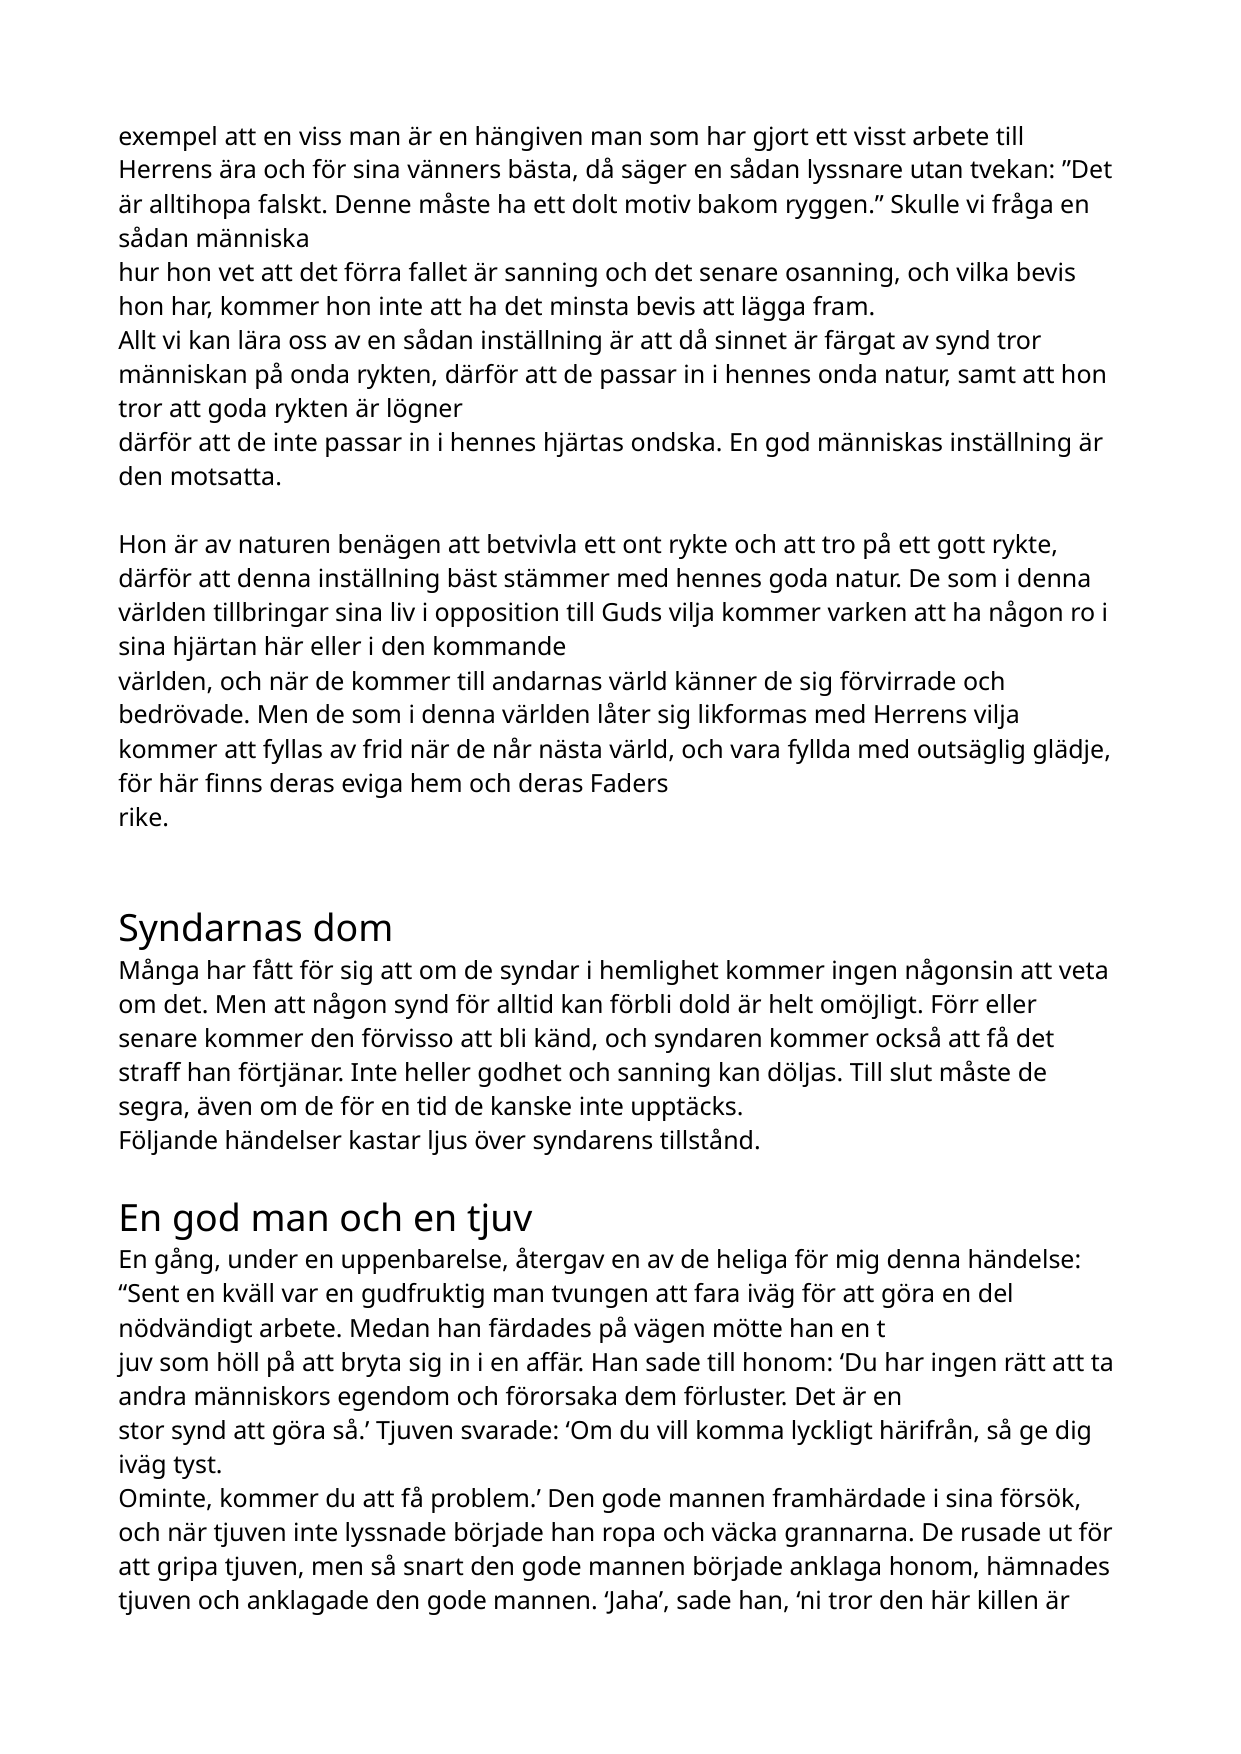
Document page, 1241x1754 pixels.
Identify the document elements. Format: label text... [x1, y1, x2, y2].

text rike. [118, 799, 1122, 833]
text Följande händelser kastar ljus över syndarens tillstånd. [118, 1123, 1122, 1157]
text därför att de inte passar in i hennes hjärtas ondska. En god människas inställning är den motsatta. [118, 425, 1122, 493]
text stor synd att göra så.’ Tjuven svarade: ‘Om du vill komma lyckligt härifrån, så ge dig iväg tyst. [118, 1412, 1122, 1481]
text Hon är av naturen benägen att betvivla ett ont rykte och att tro på ett gott rykte, därför att denna inställning bäst stämmer med hennes goda natur. De som i denna världen tillbringar sina liv i opposition till Guds vilja kommer varken att ha någon ro i sina hjärtan här eller i den kommande [118, 527, 1122, 663]
text hur hon vet att det förra fallet är sanning och det senare osanning, och vilka bevis hon har, kommer hon inte att ha det minsta bevis att lägga fram. [118, 254, 1122, 322]
text En gång, under en uppenbarelse, återgav en av de heliga för mig denna händelse: “Sent en kväll var en gudfruktig man tvungen att fara iväg för att göra en del nödvändigt arbete. Medan han färdades på vägen mötte han en t [118, 1242, 1122, 1344]
text juv som höll på att bryta sig in i en affär. Han sade till honom: ‘Du har ingen rätt att ta andra människors egendom och förorsaka dem förluster. Det är en [118, 1344, 1122, 1412]
text Syndarnas dom [118, 902, 1122, 953]
text världen, och när de kommer till andarnas värld känner de sig förvirrade och bedrövade. Men de som i denna världen låter sig likformas med Herrens vilja kommer att fyllas av frid när de når nästa värld, och vara fyllda med outsäglig glädje, för här finns deras eviga hem och deras Faders [118, 663, 1122, 799]
text Allt vi kan lära oss av en sådan inställning är att då sinnet är färgat av synd tror människan på onda rykten, därför att de passar in i hennes onda natur, samt att hon tror att goda rykten är lögner [118, 322, 1122, 425]
text exempel att en viss man är en hängiven man som har gjort ett visst arbete till Herrens ära och för sina vänners bästa, då säger en sådan lyssnare utan tvekan: ”Det är alltihopa falskt. Denne måste ha ett dolt motiv bakom ryggen.” Skulle vi fråga en sådan människa [118, 118, 1122, 254]
text Ominte, kommer du att få problem.’ Den gode mannen framhärdade i sina försök, och när tjuven inte lyssnade började han ropa och väcka grannarna. De rusade ut för att gripa tjuven, men så snart den gode mannen började anklaga honom, hämnades tjuven och anklagade den gode mannen. ‘Jaha’, sade han, ‘ni tror den här killen är [118, 1481, 1122, 1617]
text En god man och en tjuv [118, 1191, 1122, 1242]
text Många har fått för sig att om de syndar i hemlighet kommer ingen någonsin att veta om det. Men att någon synd för alltid kan förbli dold är helt omöjligt. Förr eller senare kommer den förvisso att bli känd, och syndaren kommer också att få det straff han förtjänar. Inte heller godhet och sanning kan döljas. Till slut måste de segra, även om de för en tid de kanske inte upptäcks. [118, 953, 1122, 1123]
